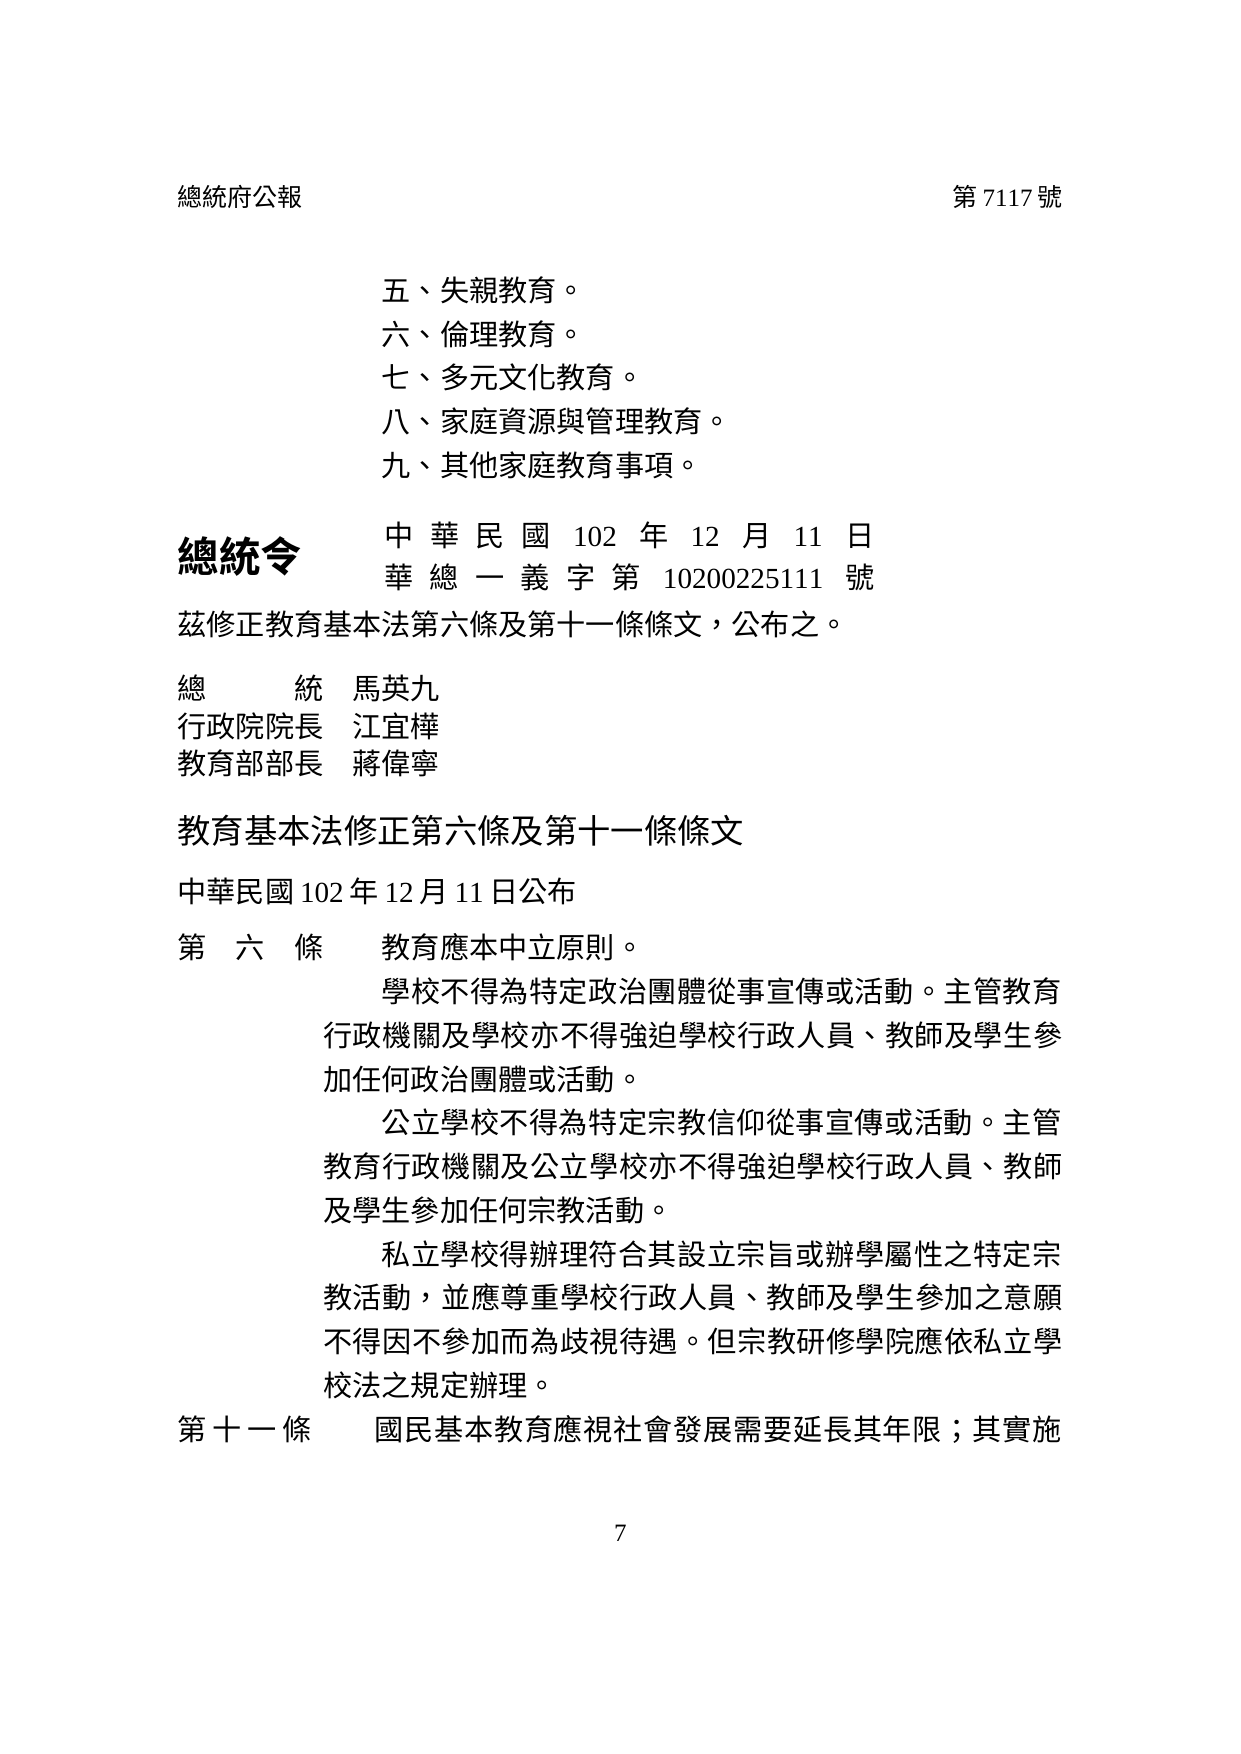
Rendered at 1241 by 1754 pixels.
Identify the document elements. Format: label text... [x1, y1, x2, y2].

text 教育部部長 蔣偉寧 [177, 745, 1063, 782]
table_header 中華民國102年12月11日 華總一義字第10200225111號 [381, 510, 877, 599]
text 九、其他家庭教育事項。 [381, 441, 1063, 485]
table_header 總統令 [174, 510, 381, 599]
text 行政院院長 江宜樺 [177, 707, 1063, 745]
text 中華民國102年12月11日公布 [177, 866, 1063, 911]
text 公立學校不得為特定宗教信仰從事宣傳或活動。主管教育行政機關及公立學校亦不得強迫學校行政人員、教師及學生參加任何宗教活動。 [323, 1099, 1063, 1230]
text 第 六 條 教育應本中立原則。 [177, 924, 1063, 968]
text 學校不得為特定政治團體從事宣傳或活動。主管教育行政機關及學校亦不得強迫學校行政人員、教師及學生參加任何政治團體或活動。 [323, 968, 1063, 1099]
text 六、倫理教育。 [381, 310, 1063, 354]
text 茲修正教育基本法第六條及第十一條條文，公布之。 [177, 599, 1063, 645]
text 私立學校得辦理符合其設立宗旨或辦學屬性之特定宗教活動，並應尊重學校行政人員、教師及學生參加之意願，不得因不參加而為歧視待遇。但宗教研修學院應依私立學校法之規定辦理。 [323, 1230, 1063, 1405]
text 教育基本法修正第六條及第十一條條文 [177, 807, 1063, 853]
text 第十一條 國民基本教育應視社會發展需要延長其年限；其實施 [177, 1405, 1063, 1449]
text 八、家庭資源與管理教育。 [381, 398, 1063, 441]
text 五、失親教育。 [381, 266, 1063, 310]
text 七、多元文化教育。 [381, 354, 1063, 398]
text 總 統 馬英九 [177, 670, 1063, 707]
